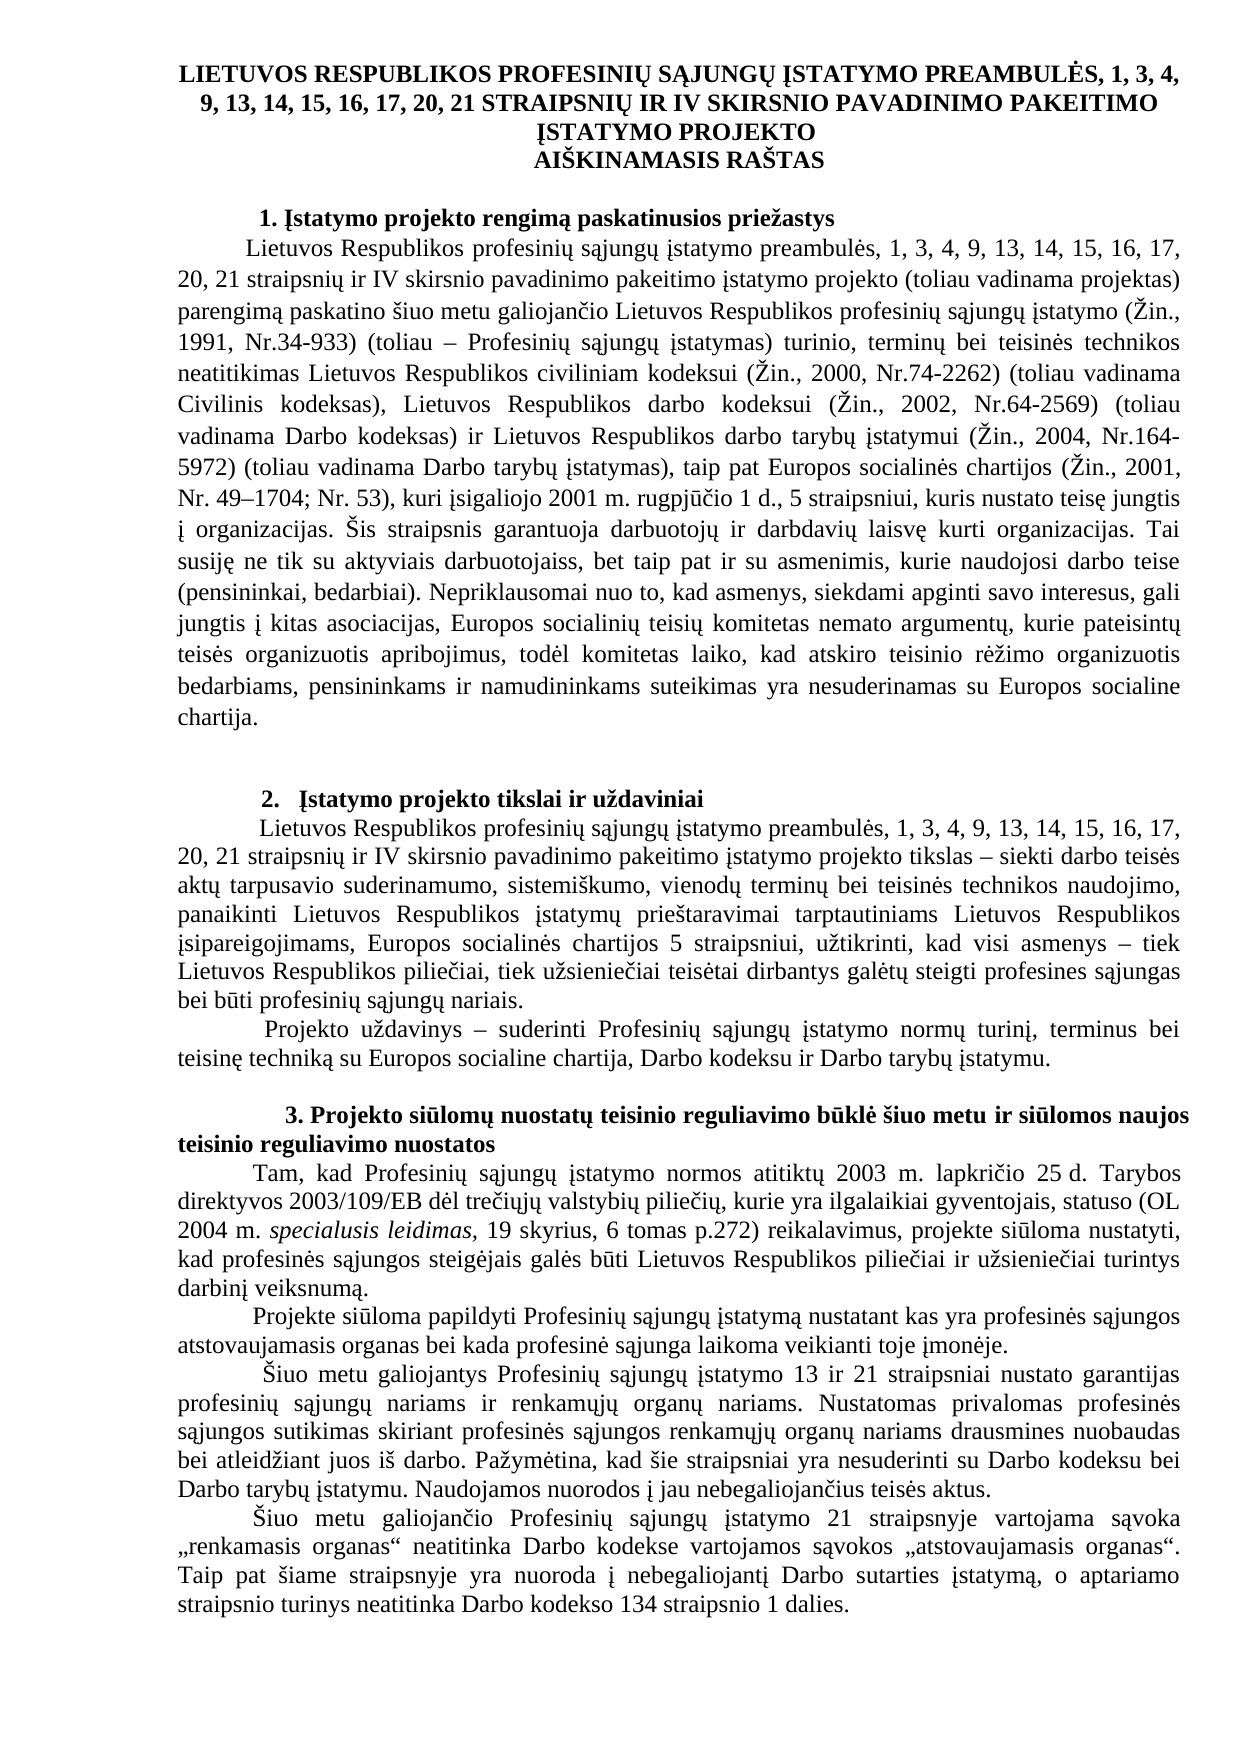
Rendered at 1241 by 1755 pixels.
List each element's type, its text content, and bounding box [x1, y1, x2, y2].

text Tam, kad Profesinių sąjungų įstatymo normos atitiktų 2003 m. lapkričio 25 d. Tarybos direktyvos 2003/109/EB dėl trečiųjų valstybių piliečių, kurie yra ilgalaikiai gyventojais, statuso (OL 2004 m. specialusis leidimas, 19 skyrius, 6 tomas p.272) reikalavimus, projekte siūloma nustatyti, kad profesinės sąjungos steigėjais galės būti Lietuvos Respublikos piliečiai ir užsieniečiai turintys darbinį veiksnumą. [177, 1158, 1181, 1301]
text 3. Projekto siūlomų nuostatų teisinio reguliavimo būklė šiuo metu ir siūlomos naujos teisinio reguliavimo nuostatos [177, 1100, 1190, 1158]
text Lietuvos Respublikos profesinių sąjungų įstatymo preambulės, 1, 3, 4, 9, 13, 14, 15, 16, 17, 20, 21 straipsnių ir IV skirsnio pavadinimo pakeitimo įstatymo projekto (toliau vadinama projektas) parengimą paskatino šiuo metu galiojančio Lietuvos Respublikos profesinių sąjungų įstatymo (Žin., 1991, Nr.34-933) (toliau – Profesinių sąjungų įstatymas) turinio, terminų bei teisinės technikos neatitikimas Lietuvos Respublikos civiliniam kodeksui (Žin., 2000, Nr.74-2262) (toliau vadinama Civilinis kodeksas), Lietuvos Respublikos darbo kodeksui (Žin., 2002, Nr.64-2569) (toliau vadinama Darbo kodeksas) ir Lietuvos Respublikos darbo tarybų įstatymui (Žin., 2004, Nr.164-5972) (toliau vadinama Darbo tarybų įstatymas), taip pat Europos socialinės chartijos (Žin., 2001, Nr. 49–1704; Nr. 53), kuri įsigaliojo 2001 m. rugpjūčio 1 d., 5 straipsniui, kuris nustato teisę jungtis į organizacijas. Šis straipsnis garantuoja darbuotojų ir darbdavių laisvę kurti organizacijas. Tai susiję ne tik su aktyviais darbuotojaiss, bet taip pat ir su asmenimis, kurie naudojosi darbo teise (pensininkai, bedarbiai). Nepriklausomai nuo to, kad asmenys, siekdami apginti savo interesus, gali jungtis į kitas asociacijas, Europos socialinių teisių komitetas nemato argumentų, kurie pateisintų teisės organizuotis apribojimus, todėl komitetas laiko, kad atskiro teisinio rėžimo organizuotis bedarbiams, pensininkams ir namudininkams suteikimas yra nesuderinamas su Europos socialine chartija. [177, 232, 1181, 732]
text 2. Įstatymo projekto tikslai ir uždaviniai [192, 784, 1139, 813]
text 1. Įstatymo projekto rengimą paskatinusios priežastys [177, 203, 1181, 232]
text AIŠKINAMASIS RAŠTAS [177, 145, 1181, 174]
text Šiuo metu galiojančio Profesinių sąjungų įstatymo 21 straipsnyje vartojama sąvoka „renkamasis organas“ neatitinka Darbo kodekse vartojamos sąvokos „atstovaujamasis organas“. Taip pat šiame straipsnyje yra nuoroda į nebegaliojantį Darbo sutarties įstatymą, o aptariamo straipsnio turinys neatitinka Darbo kodekso 134 straipsnio 1 dalies. [177, 1503, 1181, 1618]
text Projekto uždavinys – suderinti Profesinių sąjungų įstatymo normų turinį, terminus bei teisinę techniką su Europos socialine chartija, Darbo kodeksu ir Darbo tarybų įstatymu. [177, 1014, 1181, 1071]
text Lietuvos Respublikos profesinių sąjungų įstatymo preambulės, 1, 3, 4, 9, 13, 14, 15, 16, 17, 20, 21 straipsnių ir IV skirsnio pavadinimo pakeitimo įstatymo projekto tikslas – siekti darbo teisės aktų tarpusavio suderinamumo, sistemiškumo, vienodų terminų bei teisinės technikos naudojimo, panaikinti Lietuvos Respublikos įstatymų prieštaravimai tarptautiniams Lietuvos Respublikos įsipareigojimams, Europos socialinės chartijos 5 straipsniui, užtikrinti, kad visi asmenys – tiek Lietuvos Respublikos piliečiai, tiek užsieniečiai teisėtai dirbantys galėtų steigti profesines sąjungas bei būti profesinių sąjungų nariais. [177, 813, 1181, 1014]
text LIETUVOS Respublikos Profesinių sąjungų įstatymo preambulės, 1, 3, 4, 9, 13, 14, 15, 16, 17, 20, 21 straipsnių IR IV SKIRSNIO PAVADINIMO pakeitimo ĮSTATYMO projektO [177, 59, 1181, 145]
text Projekte siūloma papildyti Profesinių sąjungų įstatymą nustatant kas yra profesinės sąjungos atstovaujamasis organas bei kada profesinė sąjunga laikoma veikianti toje įmonėje. [177, 1301, 1181, 1359]
text Šiuo metu galiojantys Profesinių sąjungų įstatymo 13 ir 21 straipsniai nustato garantijas profesinių sąjungų nariams ir renkamųjų organų nariams. Nustatomas privalomas profesinės sąjungos sutikimas skiriant profesinės sąjungos renkamųjų organų nariams drausmines nuobaudas bei atleidžiant juos iš darbo. Pažymėtina, kad šie straipsniai yra nesuderinti su Darbo kodeksu bei Darbo tarybų įstatymu. Naudojamos nuorodos į jau nebegaliojančius teisės aktus. [177, 1359, 1181, 1503]
